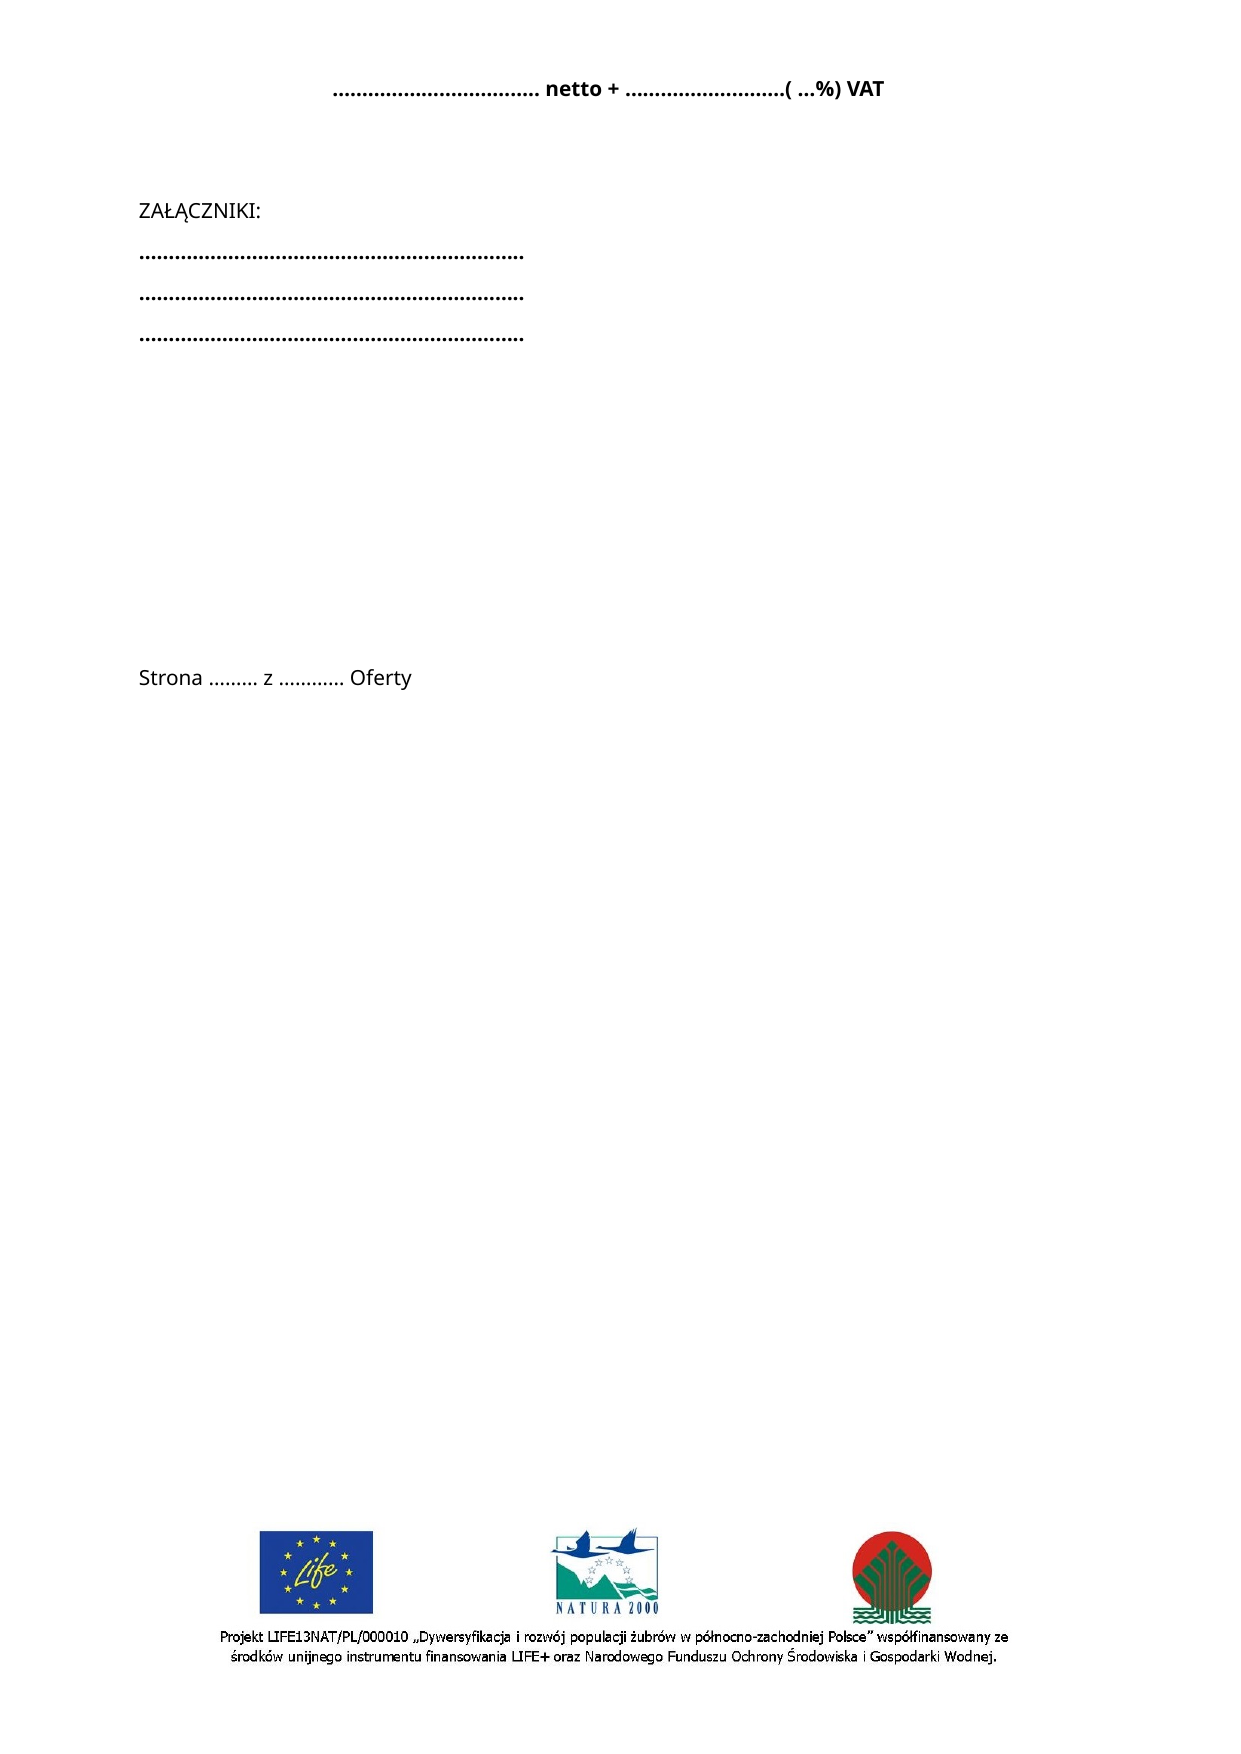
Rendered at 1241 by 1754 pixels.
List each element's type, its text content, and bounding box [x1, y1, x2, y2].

text ZAŁĄCZNIKI: [139, 197, 1078, 225]
text …………………………….. netto + ………………………( …%) VAT [139, 74, 1078, 102]
text ……………………………………………………….. [139, 278, 1078, 307]
text ……………………………………………………….. [139, 319, 1078, 348]
text Strona ……… z ………… Oferty [139, 663, 1101, 691]
text ……………………………………………………….. [139, 237, 1078, 266]
